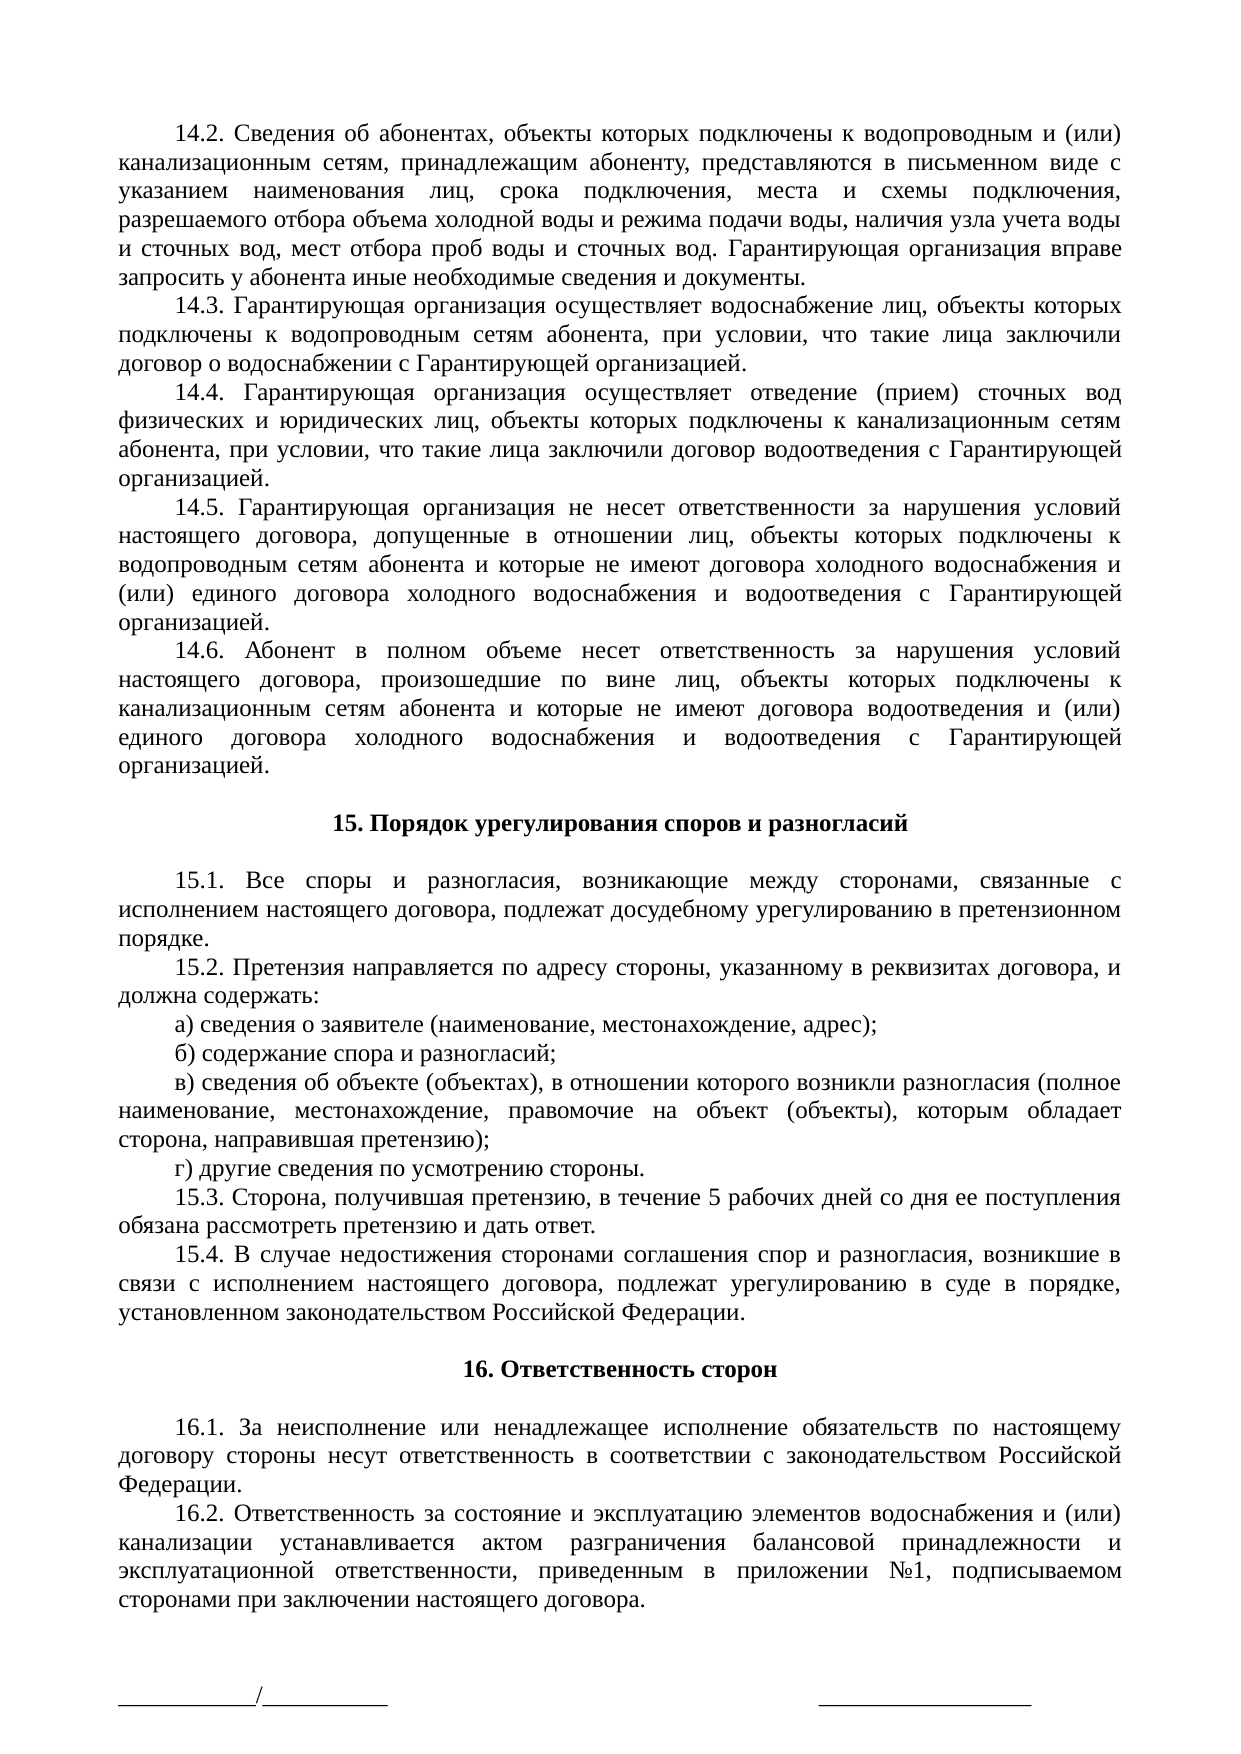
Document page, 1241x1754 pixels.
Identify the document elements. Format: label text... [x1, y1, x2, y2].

text 14.4. Гарантирующая организация осуществляет отведение (прием) сточных вод физических и юридических лиц, объекты которых подключены к канализационным сетям абонента, при условии, что такие лица заключили договор водоотведения с Гарантирующей организацией. [118, 377, 1122, 492]
text 14.2. Сведения об абонентах, объекты которых подключены к водопроводным и (или) канализационным сетям, принадлежащим абоненту, представляются в письменном виде с указанием наименования лиц, срока подключения, места и схемы подключения, разрешаемого отбора объема холодной воды и режима подачи воды, наличия узла учета воды и сточных вод, мест отбора проб воды и сточных вод. Гарантирующая организация вправе запросить у абонента иные необходимые сведения и документы. [118, 118, 1122, 291]
text 15.4. В случае недостижения сторонами соглашения спор и разногласия, возникшие в связи с исполнением настоящего договора, подлежат урегулированию в суде в порядке, установленном законодательством Российской Федерации. [118, 1239, 1122, 1326]
text 14.6. Абонент в полном объеме несет ответственность за нарушения условий настоящего договора, произошедшие по вине лиц, объекты которых подключены к канализационным сетям абонента и которые не имеют договора водоотведения и (или) единого договора холодного водоснабжения и водоотведения с Гарантирующей организацией. [118, 636, 1122, 779]
text 16.1. За неисполнение или ненадлежащее исполнение обязательств по настоящему договору стороны несут ответственность в соответствии с законодательством Российской Федерации. [118, 1412, 1122, 1498]
text 14.3. Гарантирующая организация осуществляет водоснабжение лиц, объекты которых подключены к водопроводным сетям абонента, при условии, что такие лица заключили договор о водоснабжении с Гарантирующей организацией. [118, 291, 1122, 377]
text 16.2. Ответственность за состояние и эксплуатацию элементов водоснабжения и (или) канализации устанавливается актом разграничения балансовой принадлежности и эксплуатационной ответственности, приведенным в приложении №1, подписываемом сторонами при заключении настоящего договора. [118, 1498, 1122, 1613]
text 15.2. Претензия направляется по адресу стороны, указанному в реквизитах договора, и должна содержать: [118, 952, 1122, 1009]
text г) другие сведения по усмотрению стороны. [118, 1153, 1122, 1182]
text 15. Порядок урегулирования споров и разногласий [118, 808, 1122, 837]
text 16. Ответственность сторон [118, 1354, 1122, 1383]
text а) сведения о заявителе (наименование, местонахождение, адрес); [118, 1009, 1122, 1038]
text в) сведения об объекте (объектах), в отношении которого возникли разногласия (полное наименование, местонахождение, правомочие на объект (объекты), которым обладает сторона, направившая претензию); [118, 1067, 1122, 1153]
text 15.3. Сторона, получившая претензию, в течение 5 рабочих дней со дня ее поступления обязана рассмотреть претензию и дать ответ. [118, 1182, 1122, 1239]
text 15.1. Все споры и разногласия, возникающие между сторонами, связанные с исполнением настоящего договора, подлежат досудебному урегулированию в претензионном порядке. [118, 866, 1122, 952]
text 14.5. Гарантирующая организация не несет ответственности за нарушения условий настоящего договора, допущенные в отношении лиц, объекты которых подключены к водопроводным сетям абонента и которые не имеют договора холодного водоснабжения и (или) единого договора холодного водоснабжения и водоотведения с Гарантирующей организацией. [118, 492, 1122, 636]
text б) содержание спора и разногласий; [118, 1038, 1122, 1067]
